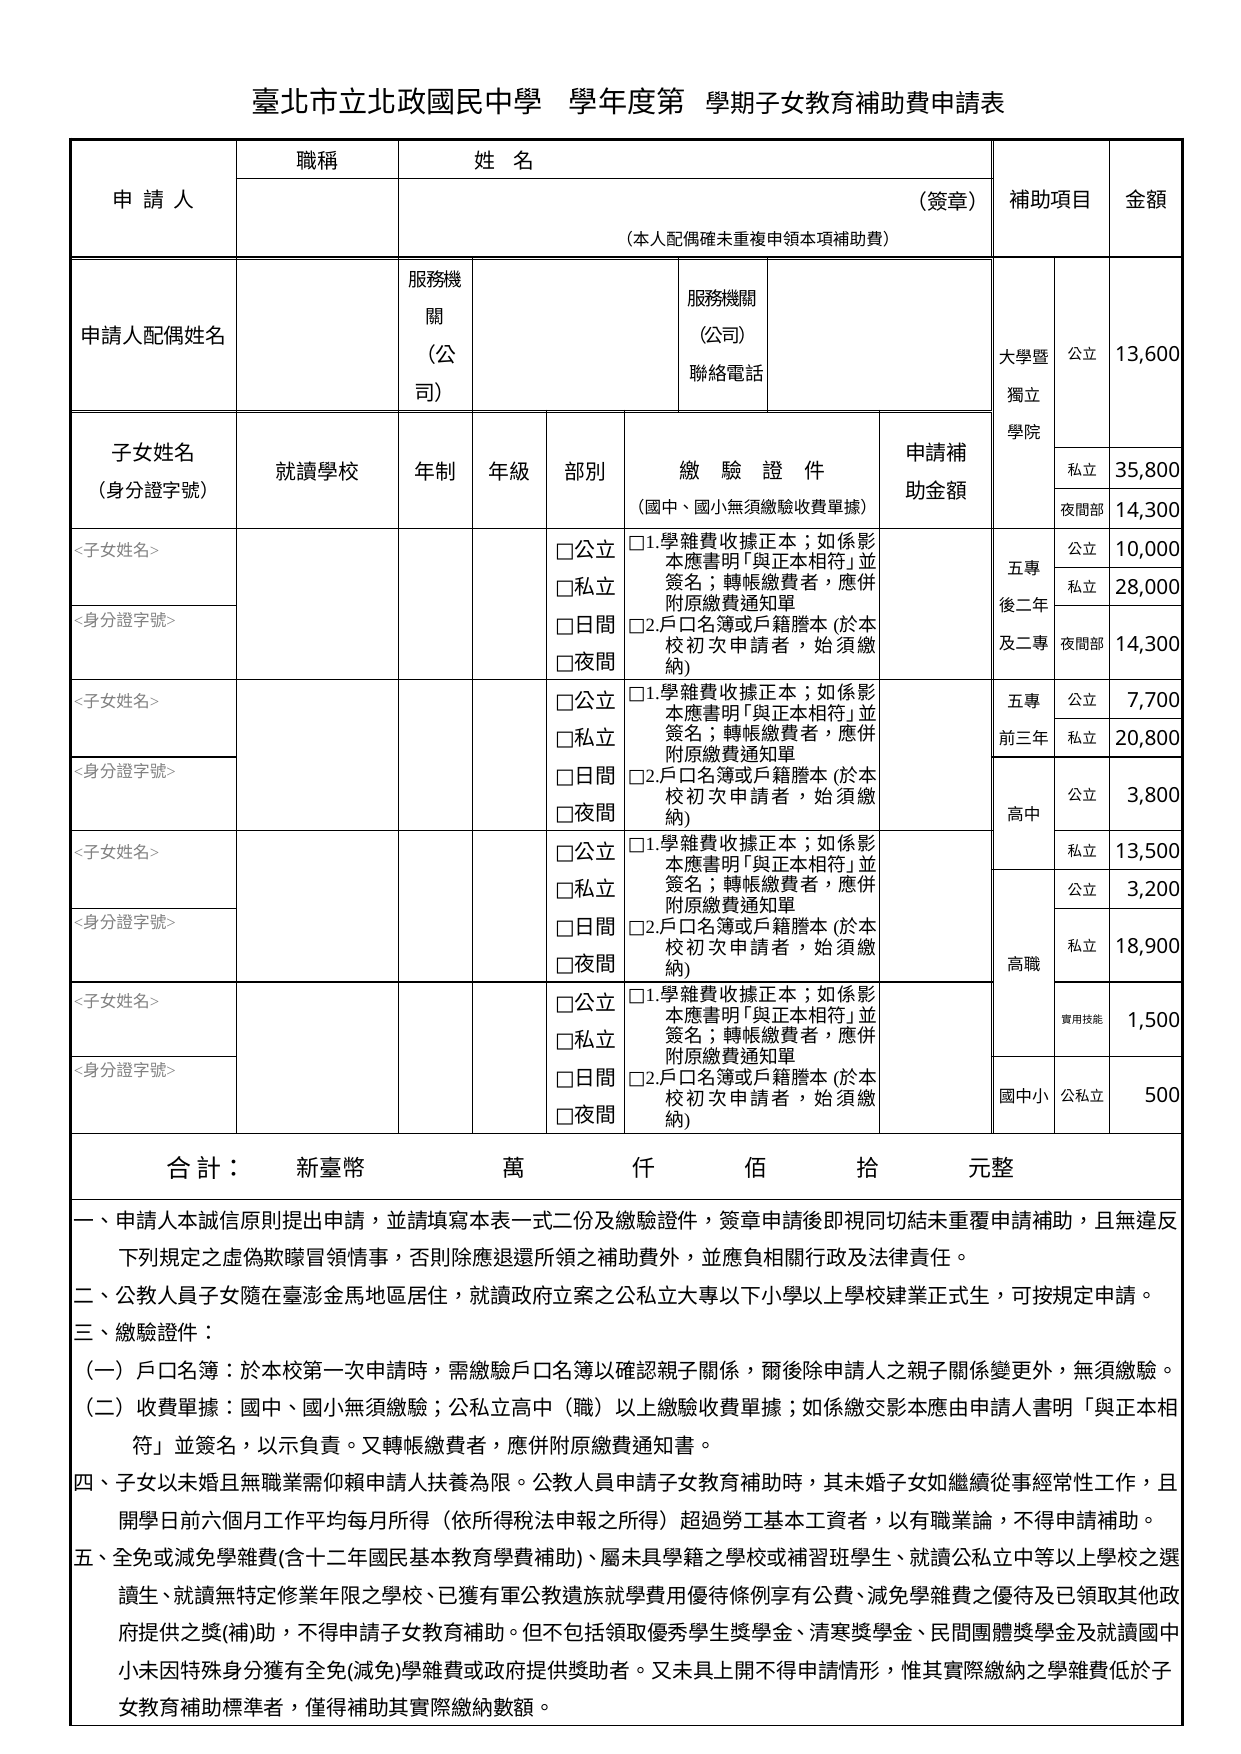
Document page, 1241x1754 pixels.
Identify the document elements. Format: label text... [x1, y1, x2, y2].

table_cell [473, 983, 546, 1132]
table_cell 13,600 [1110, 258, 1181, 447]
table_cell 35,800 [1110, 448, 1181, 488]
table_cell □1.學雜費收據正本；如係影本應書明「與正本相符」並簽名；轉帳繳費者，應併附原繳費通知單 □2.戶口名簿或戶籍謄本 (於本校初次申請者，始須繳納) [625, 983, 879, 1132]
table_cell 國中小 [994, 1057, 1054, 1132]
table_cell 私立 [1055, 719, 1109, 756]
table_cell [237, 179, 398, 256]
table_cell 10,000 [1110, 529, 1181, 567]
table_cell □公立 □私立 □日間 □夜間 [547, 529, 624, 679]
table_cell <身分證字號> [72, 758, 236, 830]
table_cell [880, 680, 991, 830]
table_header 申 請 人 [72, 141, 236, 256]
table_cell [399, 983, 472, 1132]
table_cell 申請人配偶姓名 [72, 260, 236, 409]
table_cell 3,200 [1110, 870, 1181, 907]
table_cell 公立 [1055, 529, 1109, 567]
table_cell [473, 680, 546, 830]
table_header 補助項目 [994, 141, 1109, 256]
table_cell 20,800 [1110, 719, 1181, 756]
table_cell 14,300 [1110, 606, 1181, 679]
table_cell [237, 983, 398, 1132]
table_cell 服務機關 （公司） 聯 絡 電 話 [679, 260, 767, 409]
table_cell 14,300 [1110, 489, 1181, 528]
table_cell □1.學雜費收據正本；如係影本應書明「與正本相符」並簽名；轉帳繳費者，應併附原繳費通知單 □2.戶口名簿或戶籍謄本 (於本校初次申請者，始須繳納) [625, 680, 879, 830]
table_header 姓 名 [399, 141, 991, 178]
table_cell □公立 □私立 □日間 □夜間 [547, 831, 624, 981]
table_cell 公立 [1055, 258, 1109, 447]
table_cell 私立 [1055, 831, 1109, 869]
table_cell 18,900 [1110, 909, 1181, 981]
table_cell [399, 529, 472, 679]
table_cell 合 計： [72, 1134, 249, 1199]
table_cell [237, 529, 398, 679]
table_cell 部別 [547, 413, 624, 528]
table_cell <子女姓名> [72, 983, 236, 1056]
table_cell 服務機關 （公司） [399, 260, 472, 409]
table_cell 實用技能 [1055, 983, 1109, 1056]
table_cell 公私立 [1055, 1057, 1109, 1132]
table_cell 公立 [1055, 680, 1109, 718]
table_cell 申請補 助金額 [880, 413, 991, 528]
table_cell 公立 [1055, 758, 1109, 830]
table_cell 公立 [1055, 870, 1109, 907]
table_cell <身分證字號> [72, 1057, 236, 1132]
table_cell 私立 [1055, 568, 1109, 605]
table_cell 13,500 [1110, 831, 1181, 869]
table_cell [880, 529, 991, 679]
table_cell [237, 260, 398, 409]
table_cell 夜間部 [1055, 606, 1109, 679]
table_cell <身分證字號> [72, 606, 236, 679]
table_cell 年級 [473, 413, 546, 528]
table_cell [880, 831, 991, 981]
table_cell □1.學雜費收據正本；如係影本應書明「與正本相符」並簽名；轉帳繳費者，應併附原繳費通知單 □2.戶口名簿或戶籍謄本 (於本校初次申請者，始須繳納) [625, 831, 879, 981]
table_cell □1.學雜費收據正本；如係影本應書明「與正本相符」並簽名；轉帳繳費者，應併附原繳費通知單 □2.戶口名簿或戶籍謄本 (於本校初次申請者，始須繳納) [625, 529, 879, 679]
table_cell [473, 260, 678, 409]
table_cell □公立 □私立 □日間 □夜間 [547, 680, 624, 830]
table_cell [237, 680, 398, 830]
table_cell 高中 [994, 758, 1054, 869]
table_cell 夜間部 [1055, 489, 1109, 528]
table_cell 年制 [399, 413, 472, 528]
table_cell [880, 983, 991, 1132]
table_cell 大學暨 獨立 學院 [994, 258, 1054, 528]
table_cell 五專 前三年 [994, 680, 1054, 756]
table_cell [237, 831, 398, 981]
text 臺北市立北政國民中學 學年度第 學期子女教育補助費申請表 [75, 63, 1181, 138]
table_cell <子女姓名> [72, 831, 236, 907]
table_cell 一、申請人本誠信原則提出申請，並請填寫本表一式二份及繳驗證件，簽章申請後即視同切結未重覆申請補助，且無違反下列規定之虛偽欺矇冒領情事，否則除應退還所領之補助費外，並應負相關行政及法律責任。 二、公教人員子女隨在臺澎金馬地區居住，就讀政府立案之公私立大專以下小學以上學校肄業正式生，可按規定申請。 三、繳驗證件： （一）戶口名簿：於本校第一次申請時，需繳驗戶口名簿以確認親子關係，爾後除申請人之親子關係變更外，無須繳驗。 （二）收費單據：國中、國小無須繳驗；公私立高中（職）以上繳驗收費單據；如係繳交影本應由申請人書明「與正本相符」並簽名，以示負責。又轉帳繳費者，應併附原繳費通知書。 四、子女以未婚且無職業需仰賴申請人扶養為限。公教人員申請子女教育補助時，其未婚子女如繼續從事經常性工作，且開學日前六個月工作平均每月所得（依所得稅法申報之所得）超過勞工基本工資者，以有職業論，不得申請補助。 五、全免或減免學雜費(含十二年國民基本教育學費補助)、屬未具學籍之學校或補習班學生、就讀公私立中等以上學校之選讀生、就讀無特定修業年限之學校、已獲有軍公教遺族就學費用優待條例享有公費、減免學雜費之優待及已領取其他政府提供之獎(補)助，不得申請子女教育補助。但不包括領取優秀學生獎學金、清寒獎學金、民間團體獎學金及就讀國中小未因特殊身分獲有全免(減免)學雜費或政府提供獎助者。又未具上開不得申請情形，惟其實際繳納之學雜費低於子女教育補助標準者，僅得補助其實際繳納數額。 [72, 1200, 1181, 1725]
table_cell 高職 [994, 870, 1054, 1056]
table_cell [399, 680, 472, 830]
table_cell <子女姓名> [72, 680, 236, 756]
table_cell （簽章） （本人配偶確未重複申領本項補助費） [399, 179, 991, 256]
table_cell 五專 後二年及二專 [994, 529, 1054, 679]
table_cell [399, 831, 472, 981]
table_cell 1,500 [1110, 983, 1181, 1056]
table_cell 就讀學校 [237, 413, 398, 528]
table_cell 500 [1110, 1057, 1181, 1132]
table_cell <子女姓名> [72, 529, 236, 605]
table_cell 子女姓名 （身分證字號） [72, 413, 236, 528]
table_cell 7,700 [1110, 680, 1181, 718]
table_cell 私立 [1055, 448, 1109, 488]
table_cell [473, 831, 546, 981]
table_cell □公立 □私立 □日間 □夜間 [547, 983, 624, 1132]
table_cell [768, 260, 991, 409]
table_cell 繳 驗 證 件 （國中、國小無須繳驗收費單據） [625, 413, 879, 528]
table_cell 28,000 [1110, 568, 1181, 605]
table_cell 新臺幣 萬 仟 佰 拾 元整 [249, 1134, 1181, 1199]
table_cell <身分證字號> [72, 909, 236, 981]
table_cell 私立 [1055, 909, 1109, 981]
table_header 金額 [1110, 141, 1181, 256]
table_cell 3,800 [1110, 758, 1181, 830]
table_cell [473, 529, 546, 679]
table_header 職稱 [237, 141, 398, 178]
